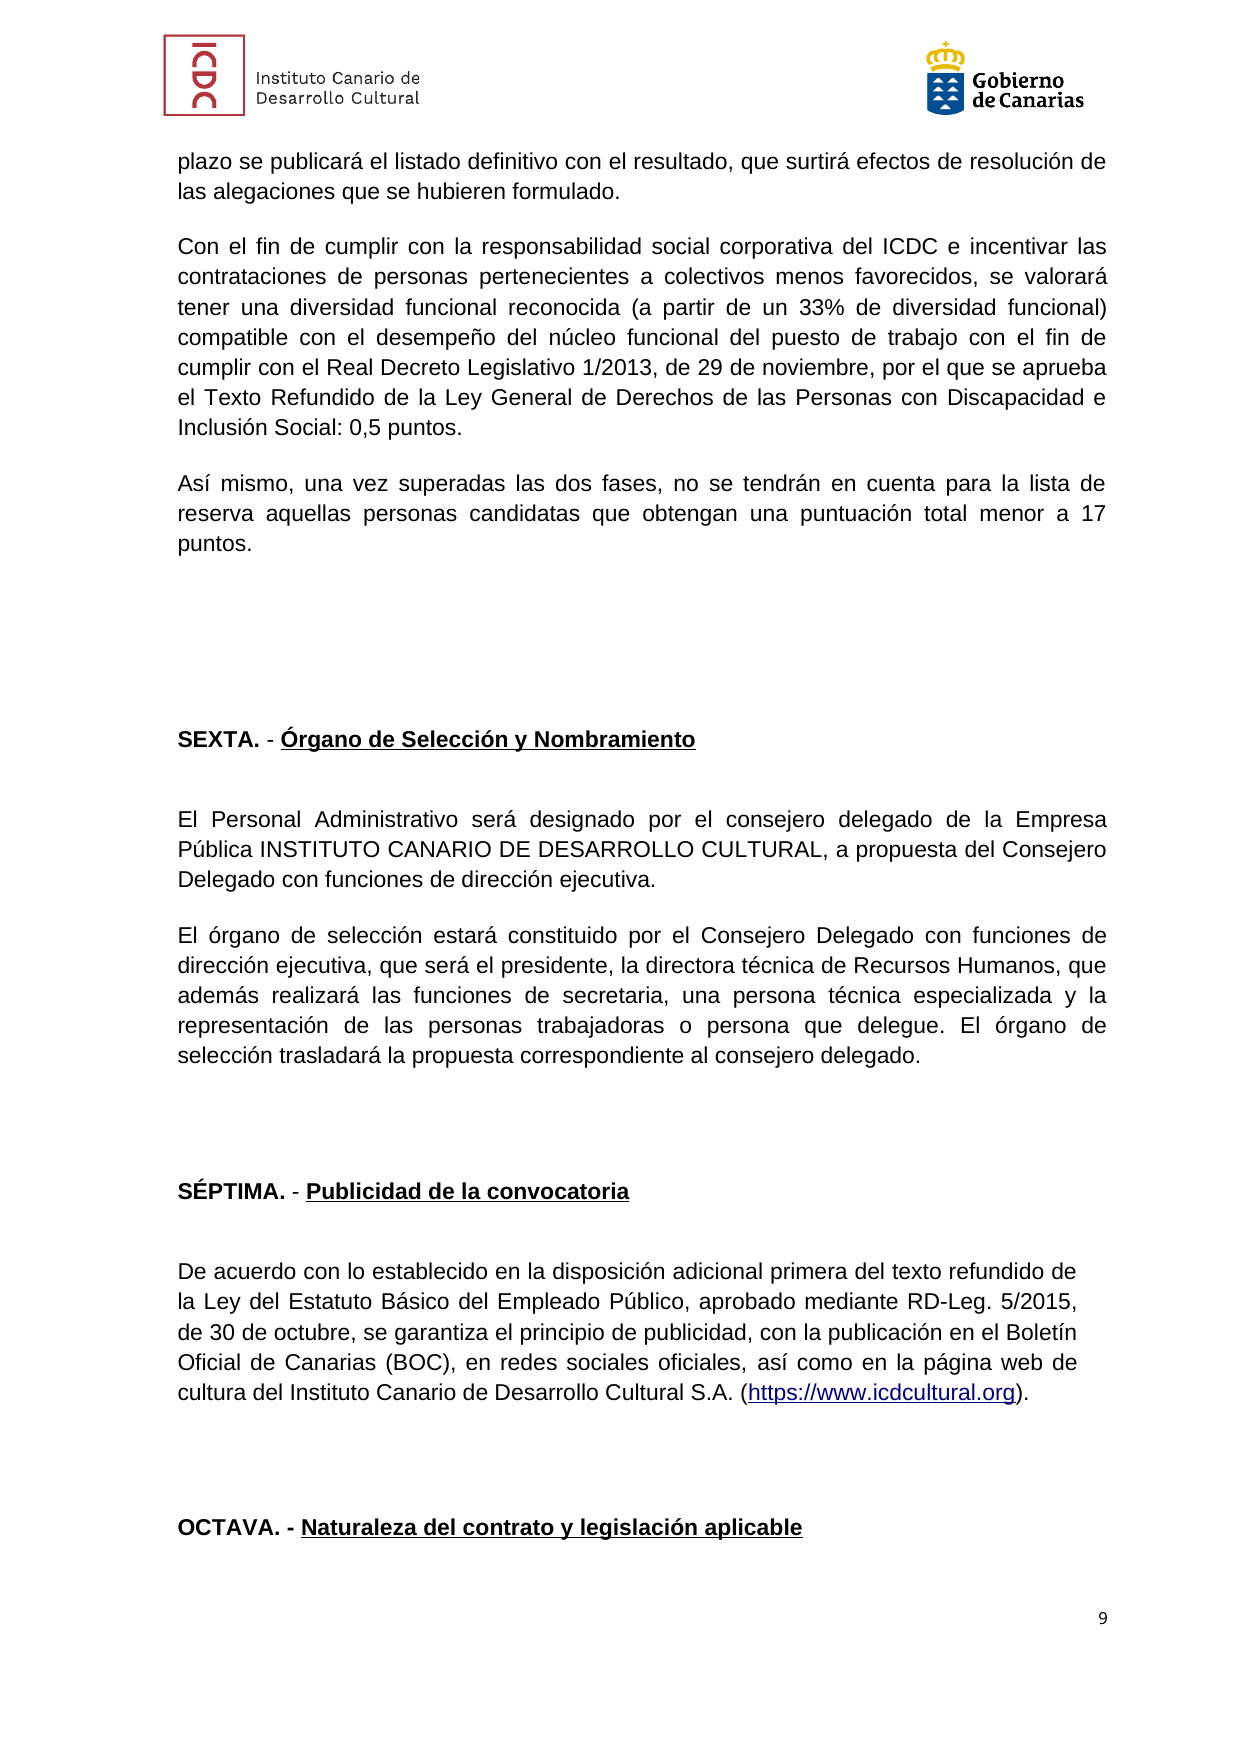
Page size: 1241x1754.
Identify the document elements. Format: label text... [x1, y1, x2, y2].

text De acuerdo con lo establecido en la disposición adicional primera del texto refundido de la Ley del Estatuto Básico del Empleado Público, aprobado mediante RD-Leg. 5/2015, de 30 de octubre, se garantiza el principio de publicidad, con la publicación en el Boletín Oficial de Canarias (BOC), en redes sociales oficiales, así como en la página web de cultura del Instituto Canario de Desarrollo Cultural S.A. (https://www.icdcultural.org). [177, 1258, 1078, 1405]
text SÉPTIMA. - Publicidad de la convocatoria [177, 1178, 1078, 1204]
text SEXTA. - Órgano de Selección y Nombramiento [177, 726, 1107, 752]
text El Personal Administrativo será designado por el consejero delegado de la Empresa Pública INSTITUTO CANARIO DE DESARROLLO CULTURAL, a propuesta del Consejero Delegado con funciones de dirección ejecutiva. [177, 806, 1107, 893]
text Con el fin de cumplir con la responsabilidad social corporativa del ICDC e incentivar las contrataciones de personas pertenecientes a colectivos menos favorecidos, se valorará tener una diversidad funcional reconocida (a partir de un 33% de diversidad funcional) compatible con el desempeño del núcleo funcional del puesto de trabajo con el fin de cumplir con el Real Decreto Legislativo 1/2013, de 29 de noviembre, por el que se aprueba el Texto Refundido de la Ley General de Derechos de las Personas con Discapacidad e Inclusión Social: 0,5 puntos. [177, 233, 1107, 441]
text plazo se publicará el listado definitivo con el resultado, que surtirá efectos de resolución de las alegaciones que se hubieren formulado. [177, 148, 1107, 204]
text OCTAVA. - Naturaleza del contrato y legislación aplicable [177, 1514, 1078, 1541]
text El órgano de selección estará constituido por el Consejero Delegado con funciones de dirección ejecutiva, que será el presidente, la directora técnica de Recursos Humanos, que además realizará las funciones de secretaria, una persona técnica especializada y la representación de las personas trabajadoras o persona que delegue. El órgano de selección trasladará la propuesta correspondiente al consejero delegado. [177, 922, 1107, 1069]
text Así mismo, una vez superadas las dos fases, no se tendrán en cuenta para la lista de reserva aquellas personas candidatas que obtengan una puntuación total menor a 17 puntos. [177, 469, 1107, 556]
